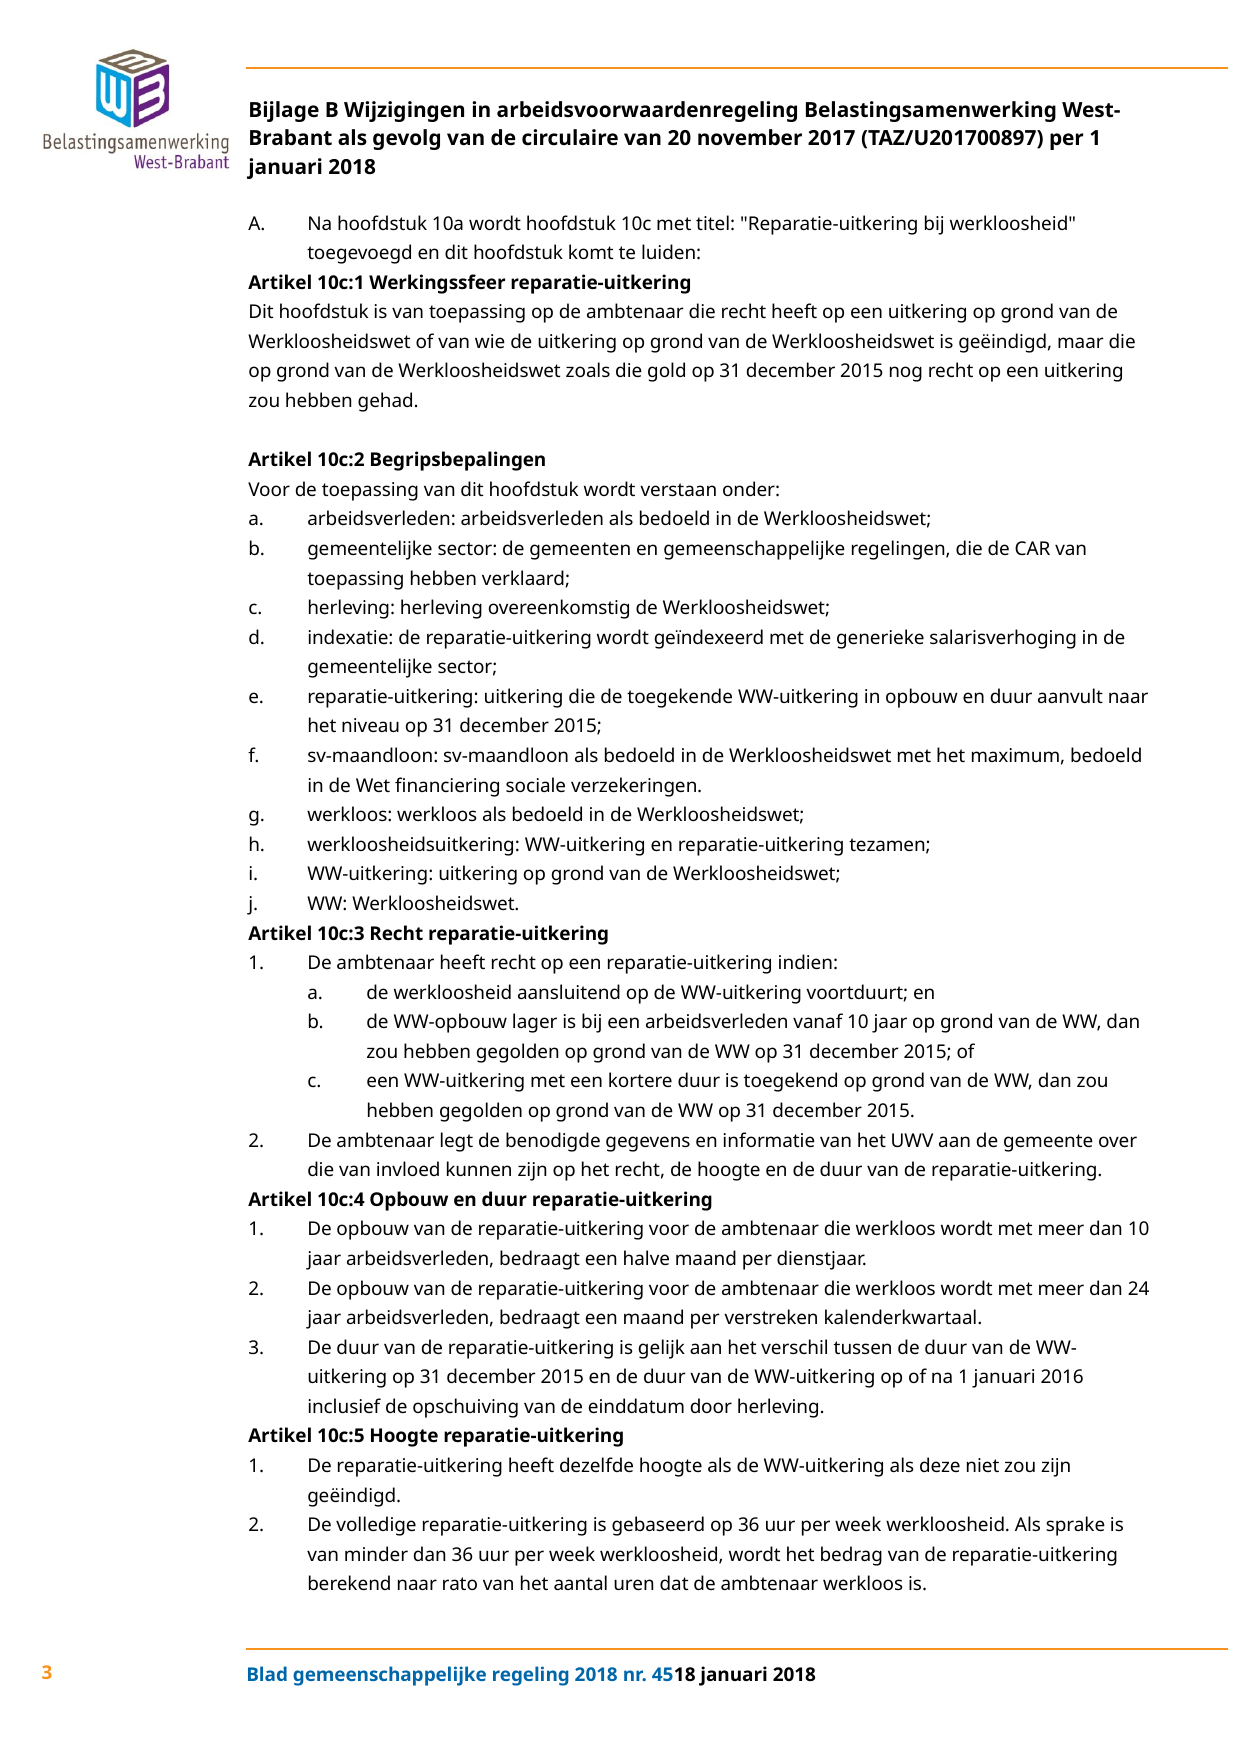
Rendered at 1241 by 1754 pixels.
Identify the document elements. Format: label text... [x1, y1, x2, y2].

list indexatie: de reparatie-uitkering wordt geïndexeerd met de generieke salarisverhoging in de gemeentelijke sector; [248, 624, 1152, 679]
text Artikel 10c:5 Hoogte reparatie-uitkering [248, 1423, 1152, 1448]
list sv-maandloon: sv-maandloon als bedoeld in de Werkloosheidswet met het maximum, bedoeld in de Wet financiering sociale verzekeringen. [248, 742, 1152, 798]
list De opbouw van de reparatie-uitkering voor de ambtenaar die werkloos wordt met meer dan 24 jaar arbeidsverleden, bedraagt een maand per verstreken kalenderkwartaal. [248, 1275, 1152, 1330]
list arbeidsverleden: arbeidsverleden als bedoeld in de Werkloosheidswet; [248, 506, 1152, 531]
list reparatie-uitkering: uitkering die de toegekende WW-uitkering in opbouw en duur aanvult naar het niveau op 31 december 2015; [248, 683, 1152, 738]
text Bijlage B Wijzigingen in arbeidsvoorwaardenregeling Belastingsamenwerking West-Brabant als gevolg van de circulaire van 20 november 2017 (TAZ/U201700897) per 1 januari 2018 [248, 95, 1152, 180]
list Na hoofdstuk 10a wordt hoofdstuk 10c met titel: "Reparatie-uitkering bij werkloosheid" toegevoegd en dit hoofdstuk komt te luiden: [248, 210, 1152, 265]
list De volledige reparatie-uitkering is gebaseerd op 36 uur per week werkloosheid. Als sprake is van minder dan 36 uur per week werkloosheid, wordt het bedrag van de reparatie-uitkering berekend naar rato van het aantal uren dat de ambtenaar werkloos is. [248, 1511, 1152, 1596]
text Dit hoofdstuk is van toepassing op de ambtenaar die recht heeft op een uitkering op grond van de Werkloosheidswet of van wie de uitkering op grond van de Werkloosheidswet is geëindigd, maar die op grond van de Werkloosheidswet zoals die gold op 31 december 2015 nog recht op een uitkering zou hebben gehad. [248, 298, 1152, 413]
list De ambtenaar legt de benodigde gegevens en informatie van het UWV aan de gemeente over die van invloed kunnen zijn op het recht, de hoogte en de duur van de reparatie-uitkering. [248, 1127, 1152, 1182]
text Artikel 10c:1 Werkingssfeer reparatie-uitkering [248, 269, 1152, 295]
list De ambtenaar heeft recht op een reparatie-uitkering indien: [248, 949, 1152, 975]
list de werkloosheid aansluitend op de WW-uitkering voortduurt; en [307, 979, 1152, 1005]
list herleving: herleving overeenkomstig de Werkloosheidswet; [248, 594, 1152, 620]
list de WW-opbouw lager is bij een arbeidsverleden vanaf 10 jaar op grond van de WW, dan zou hebben gegolden op grond van de WW op 31 december 2015; of [307, 1008, 1152, 1064]
list werkloos: werkloos als bedoeld in de Werkloosheidswet; [248, 801, 1152, 827]
text Artikel 10c:4 Opbouw en duur reparatie-uitkering [248, 1186, 1152, 1212]
picture [41, 47, 231, 172]
list WW: Werkloosheidswet. [248, 890, 1152, 916]
list gemeentelijke sector: de gemeenten en gemeenschappelijke regelingen, die de CAR van toepassing hebben verklaard; [248, 535, 1152, 591]
list De reparatie-uitkering heeft dezelfde hoogte als de WW-uitkering als deze niet zou zijn geëindigd. [248, 1452, 1152, 1508]
list De duur van de reparatie-uitkering is gelijk aan het verschil tussen de duur van de WW-uitkering op 31 december 2015 en de duur van de WW-uitkering op of na 1 januari 2016 inclusief de opschuiving van de einddatum door herleving. [248, 1334, 1152, 1419]
list werkloosheidsuitkering: WW-uitkering en reparatie-uitkering tezamen; [248, 831, 1152, 857]
text Artikel 10c:2 Begripsbepalingen [248, 446, 1152, 472]
text Voor de toepassing van dit hoofdstuk wordt verstaan onder: [248, 476, 1152, 502]
list WW-uitkering: uitkering op grond van de Werkloosheidswet; [248, 861, 1152, 886]
text Artikel 10c:3 Recht reparatie-uitkering [248, 920, 1152, 946]
list De opbouw van de reparatie-uitkering voor de ambtenaar die werkloos wordt met meer dan 10 jaar arbeidsverleden, bedraagt een halve maand per dienstjaar. [248, 1216, 1152, 1271]
list een WW-uitkering met een kortere duur is toegekend op grond van de WW, dan zou hebben gegolden op grond van de WW op 31 december 2015. [307, 1068, 1152, 1123]
